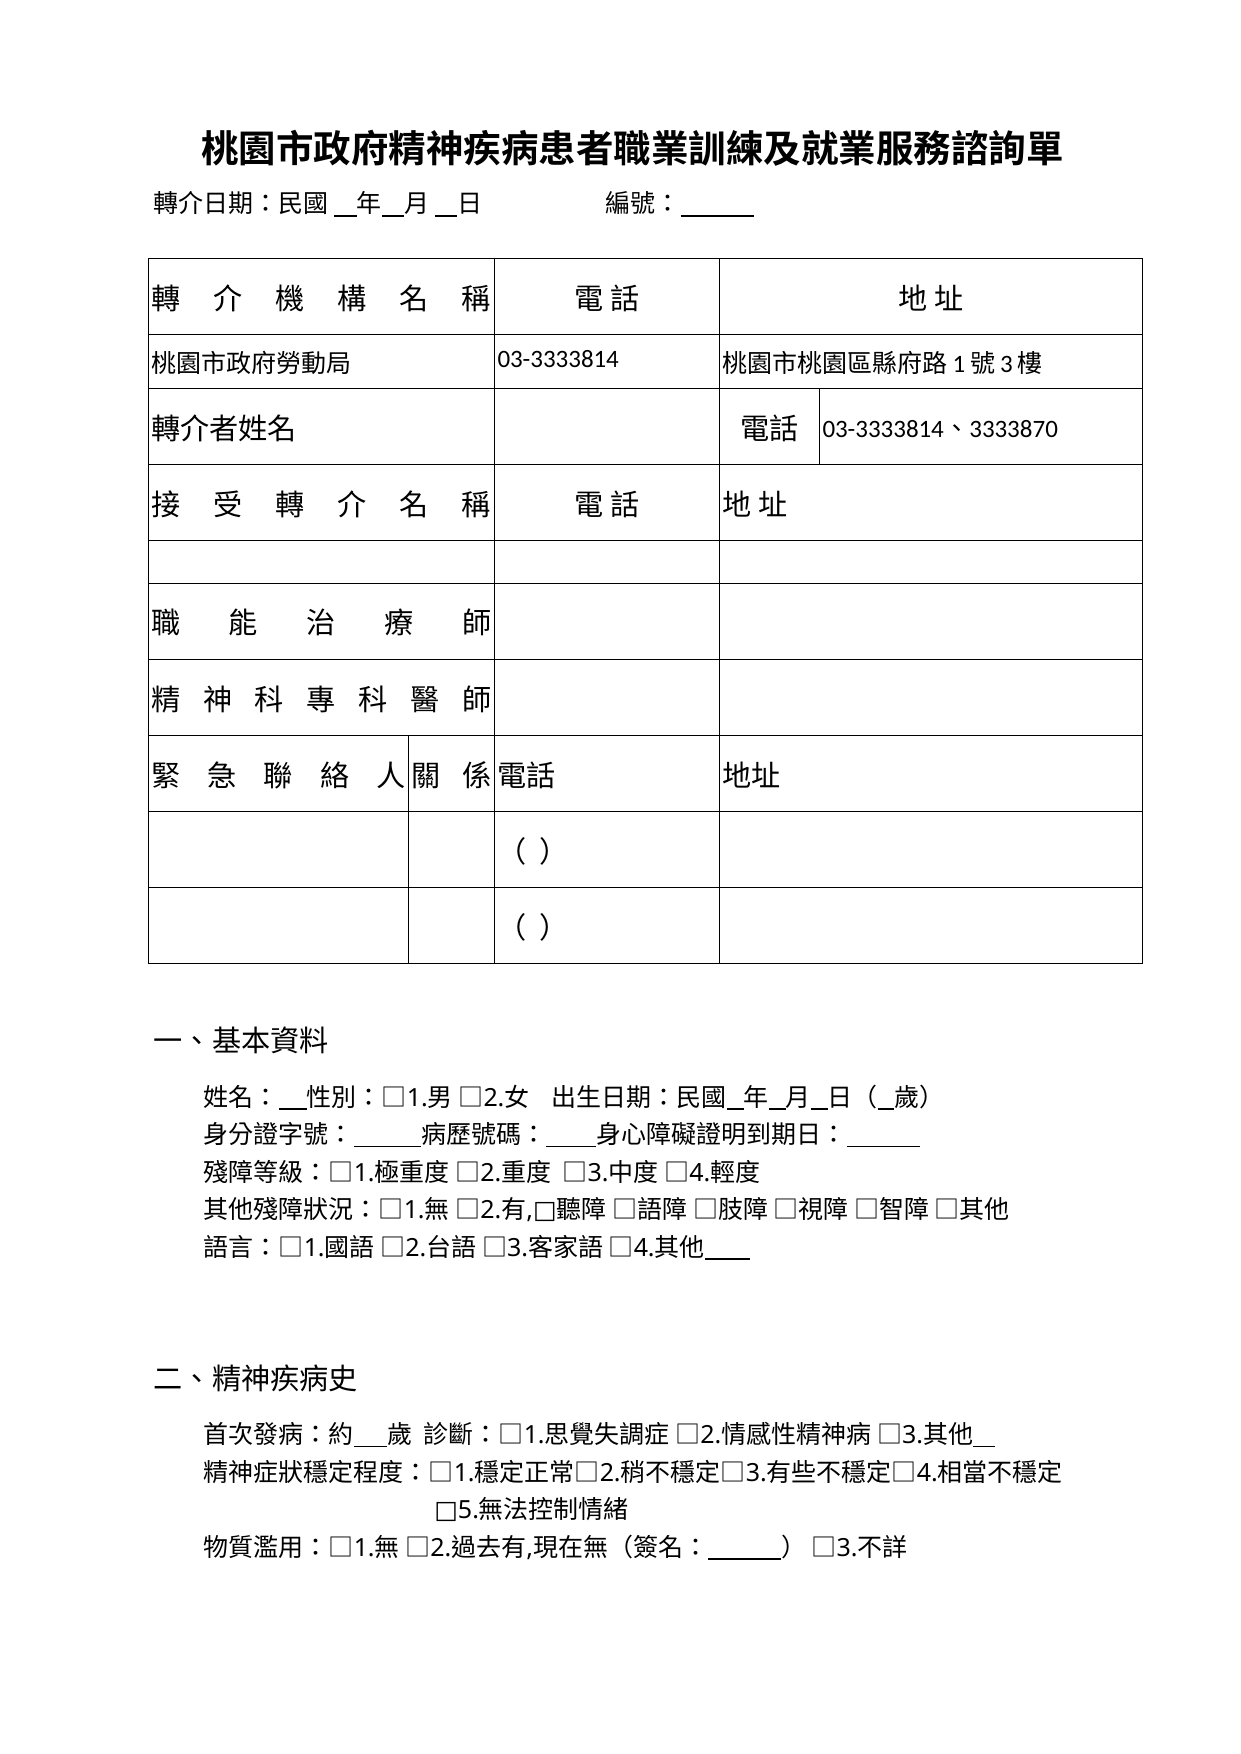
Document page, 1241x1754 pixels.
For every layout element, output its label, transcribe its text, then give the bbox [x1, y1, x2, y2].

table_cell [495, 541, 719, 583]
table_cell 電話 [495, 736, 719, 811]
table_cell 轉介者姓名 [149, 389, 494, 464]
table_cell 03-3333814、3333870 [820, 389, 1142, 464]
text 殘障等級：□1.極重度 □2.重度 □3.中度 □4.輕度 [153, 1151, 1137, 1189]
table_cell （ ） [495, 888, 719, 963]
table_header 地 址 [720, 259, 1142, 334]
table_cell （ ） [495, 812, 719, 887]
text 二、精神疾病史 [153, 1339, 1137, 1414]
table_cell 關係 [409, 736, 494, 811]
table_header 電 話 [495, 259, 719, 334]
table_cell 桃園市政府勞動局 [149, 335, 494, 388]
table_cell [720, 541, 1142, 583]
table_cell [149, 812, 408, 887]
table_cell [495, 660, 719, 735]
table_cell 03-3333814 [495, 335, 719, 388]
text 其他殘障狀況：□1.無 □2.有,□聽障 □語障 □肢障 □視障 □智障 □其他 [153, 1189, 1137, 1226]
text 物質濫用：□1.無 □2.過去有,現在無（簽名： ） □3.不詳 [153, 1526, 1137, 1564]
table_cell [720, 888, 1142, 963]
text 語言：□1.國語 □2.台語 □3.客家語 □4.其他 [153, 1226, 1137, 1264]
table_cell [409, 812, 494, 887]
table_cell [495, 389, 719, 464]
text 桃園市政府精神疾病患者職業訓練及就業服務諮詢單 [153, 108, 1137, 183]
table_cell [495, 584, 719, 659]
table_cell [720, 812, 1142, 887]
table_cell [149, 888, 408, 963]
table_cell 緊急聯絡人 [149, 736, 408, 811]
text 精神症狀穩定程度：□1.穩定正常□2.稍不穩定□3.有些不穩定□4.相當不穩定 [203, 1451, 1137, 1489]
table_header 轉介機構名稱 [149, 259, 494, 334]
table_cell 地址 [720, 736, 1142, 811]
table_cell [720, 584, 1142, 659]
table_cell [409, 888, 494, 963]
table_cell 電 話 [495, 465, 719, 540]
text 轉介日期：民國 年 月 日 編號： [153, 183, 1137, 221]
table_cell 地 址 [720, 465, 1142, 540]
table_cell 接受轉介名稱 [149, 465, 494, 540]
table_cell 職能治療師 [149, 584, 494, 659]
table_cell 精神科專科醫師 [149, 660, 494, 735]
text 首次發病：約 歲 診斷：□1.思覺失調症 □2.情感性精神病 □3.其他 [153, 1414, 1137, 1451]
text 身分證字號： 病歷號碼： 身心障礙證明到期日： [153, 1114, 1137, 1151]
table_cell 電話 [720, 389, 819, 464]
table_cell [149, 541, 494, 583]
text 一、基本資料 [153, 1001, 1137, 1076]
text □5.無法控制情緒 [366, 1489, 1137, 1526]
table_cell 桃園市桃園區縣府路1號3樓 [720, 335, 1142, 388]
text 姓名： 性別：□1.男 □2.女 出生日期：民國 年 月 日（ 歲） [153, 1076, 1137, 1114]
table_cell [720, 660, 1142, 735]
